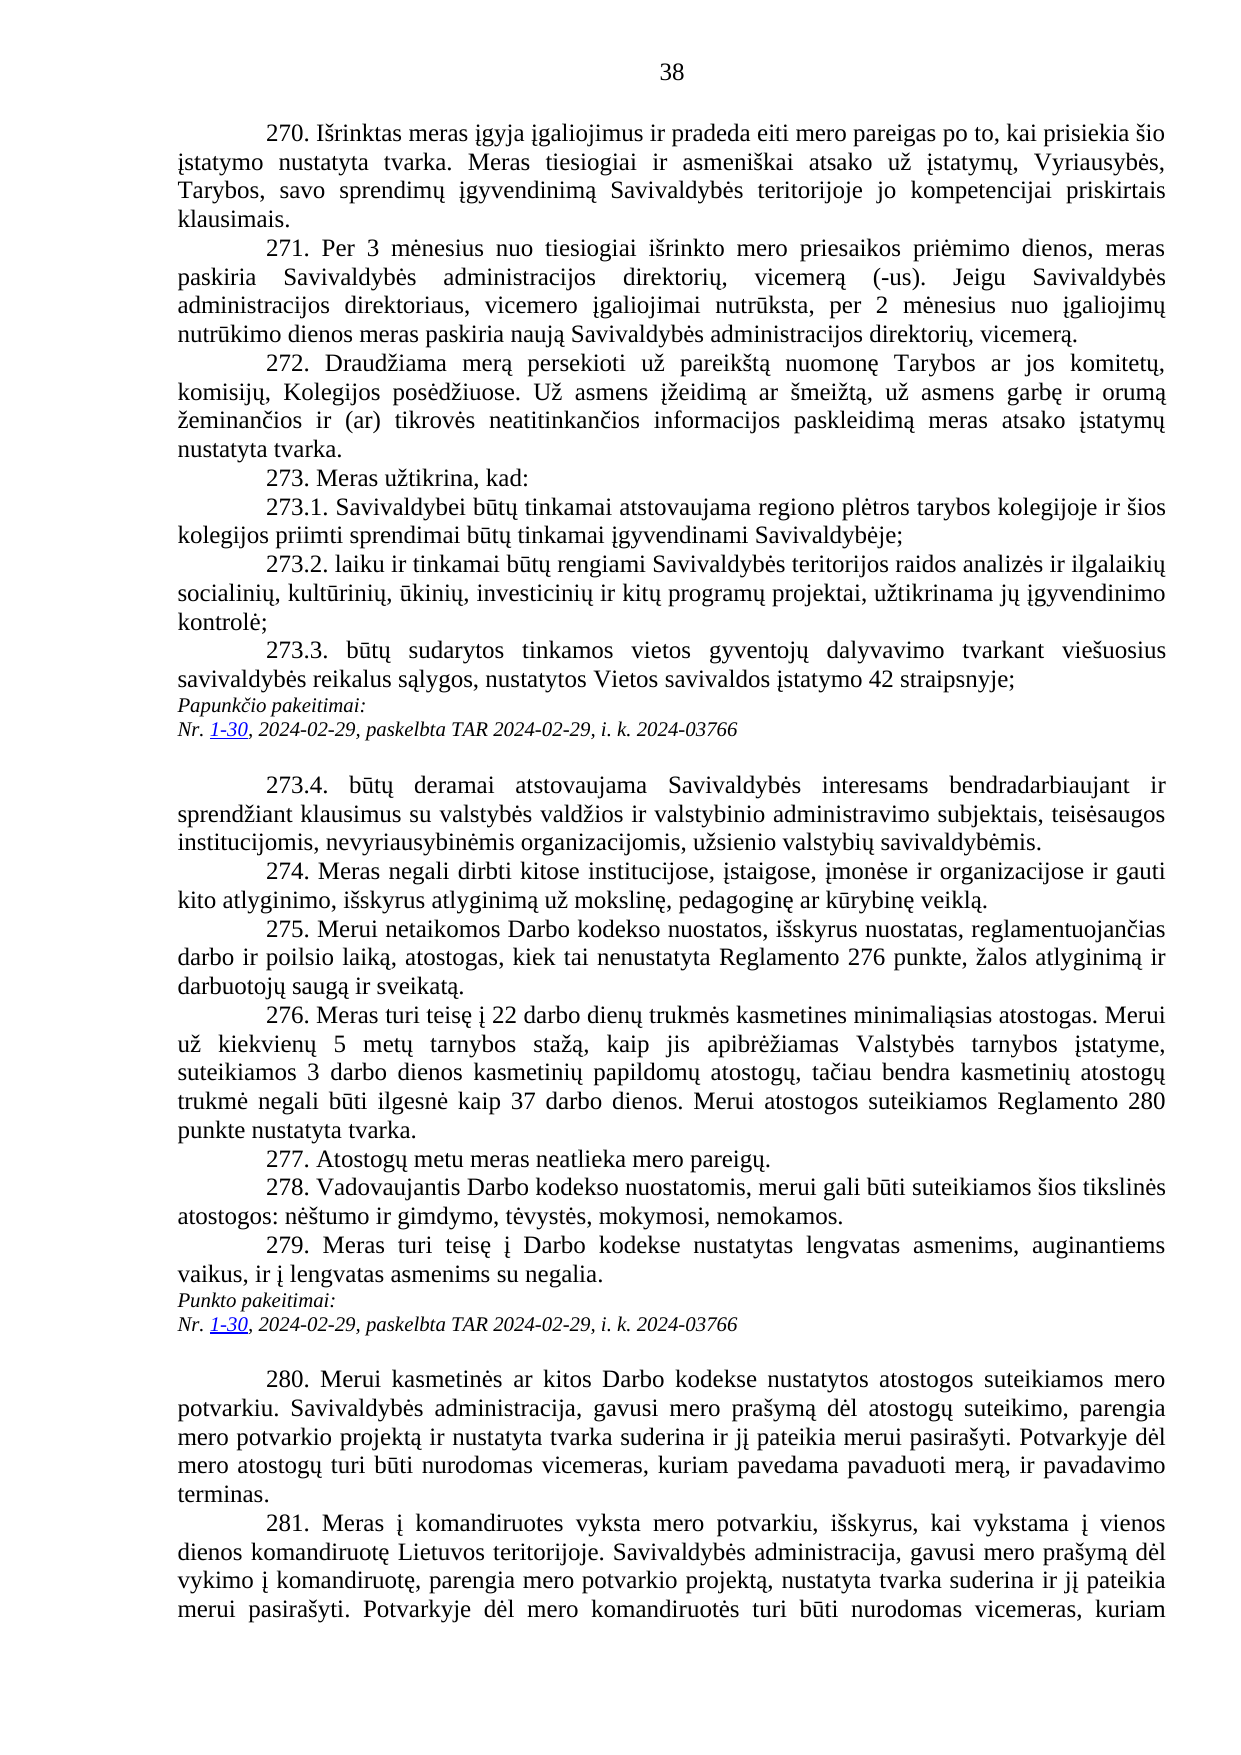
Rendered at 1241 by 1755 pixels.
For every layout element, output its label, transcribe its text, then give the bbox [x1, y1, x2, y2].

text 273.1. Savivaldybei būtų tinkamai atstovaujama regiono plėtros tarybos kolegijoje ir šios kolegijos priimti sprendimai būtų tinkamai įgyvendinami Savivaldybėje; [177, 492, 1167, 549]
text Nr. 1-30, 2024-02-29, paskelbta TAR 2024-02-29, i. k. 2024-03766 [177, 717, 1167, 741]
text 280. Merui kasmetinės ar kitos Darbo kodekse nustatytos atostogos suteikiamos mero potvarkiu. Savivaldybės administracija, gavusi mero prašymą dėl atostogų suteikimo, parengia mero potvarkio projektą ir nustatyta tvarka suderina ir jį pateikia merui pasirašyti. Potvarkyje dėl mero atostogų turi būti nurodomas vicemeras, kuriam pavedama pavaduoti merą, ir pavadavimo terminas. [177, 1364, 1167, 1508]
text Papunkčio pakeitimai: [177, 693, 1167, 717]
text 273.4. būtų deramai atstovaujama Savivaldybės interesams bendradarbiaujant ir sprendžiant klausimus su valstybės valdžios ir valstybinio administravimo subjektais, teisėsaugos institucijomis, nevyriausybinėmis organizacijomis, užsienio valstybių savivaldybėmis. [177, 770, 1167, 856]
text 273.3. būtų sudarytos tinkamos vietos gyventojų dalyvavimo tvarkant viešuosius savivaldybės reikalus sąlygos, nustatytos Vietos savivaldos įstatymo 42 straipsnyje; [177, 636, 1167, 693]
text 270. Išrinktas meras įgyja įgaliojimus ir pradeda eiti mero pareigas po to, kai prisiekia šio įstatymo nustatyta tvarka. Meras tiesiogiai ir asmeniškai atsako už įstatymų, Vyriausybės, Tarybos, savo sprendimų įgyvendinimą Savivaldybės teritorijoje jo kompetencijai priskirtais klausimais. [177, 118, 1167, 233]
text 273. Meras užtikrina, kad: [177, 463, 1167, 492]
text 277. Atostogų metu meras neatlieka mero pareigų. [177, 1144, 1167, 1172]
text 278. Vadovaujantis Darbo kodekso nuostatomis, merui gali būti suteikiamos šios tikslinės atostogos: nėštumo ir gimdymo, tėvystės, mokymosi, nemokamos. [177, 1172, 1167, 1230]
text Nr. 1-30, 2024-02-29, paskelbta TAR 2024-02-29, i. k. 2024-03766 [177, 1312, 1167, 1336]
text 271. Per 3 mėnesius nuo tiesiogiai išrinkto mero priesaikos priėmimo dienos, meras paskiria Savivaldybės administracijos direktorių, vicemerą (-us). Jeigu Savivaldybės administracijos direktoriaus, vicemero įgaliojimai nutrūksta, per 2 mėnesius nuo įgaliojimų nutrūkimo dienos meras paskiria naują Savivaldybės administracijos direktorių, vicemerą. [177, 233, 1167, 348]
text 281. Meras į komandiruotes vyksta mero potvarkiu, išskyrus, kai vykstama į vienos dienos komandiruotę Lietuvos teritorijoje. Savivaldybės administracija, gavusi mero prašymą dėl vykimo į komandiruotę, parengia mero potvarkio projektą, nustatyta tvarka suderina ir jį pateikia merui pasirašyti. Potvarkyje dėl mero komandiruotės turi būti nurodomas vicemeras, kuriam [177, 1508, 1167, 1623]
text 273.2. laiku ir tinkamai būtų rengiami Savivaldybės teritorijos raidos analizės ir ilgalaikių socialinių, kultūrinių, ūkinių, investicinių ir kitų programų projektai, užtikrinama jų įgyvendinimo kontrolė; [177, 549, 1167, 636]
text 275. Merui netaikomos Darbo kodekso nuostatos, išskyrus nuostatas, reglamentuojančias darbo ir poilsio laiką, atostogas, kiek tai nenustatyta Reglamento 276 punkte, žalos atlyginimą ir darbuotojų saugą ir sveikatą. [177, 914, 1167, 1000]
text 276. Meras turi teisę į 22 darbo dienų trukmės kasmetines minimaliąsias atostogas. Merui už kiekvienų 5 metų tarnybos stažą, kaip jis apibrėžiamas Valstybės tarnybos įstatyme, suteikiamos 3 darbo dienos kasmetinių papildomų atostogų, tačiau bendra kasmetinių atostogų trukmė negali būti ilgesnė kaip 37 darbo dienos. Merui atostogos suteikiamos Reglamento 280 punkte nustatyta tvarka. [177, 1000, 1167, 1144]
text 279. Meras turi teisę į Darbo kodekse nustatytas lengvatas asmenims, auginantiems vaikus, ir į lengvatas asmenims su negalia. [177, 1230, 1167, 1287]
text 274. Meras negali dirbti kitose institucijose, įstaigose, įmonėse ir organizacijose ir gauti kito atlyginimo, išskyrus atlyginimą už mokslinę, pedagoginę ar kūrybinę veiklą. [177, 856, 1167, 914]
text 272. Draudžiama merą persekioti už pareikštą nuomonę Tarybos ar jos komitetų, komisijų, Kolegijos posėdžiuose. Už asmens įžeidimą ar šmeižtą, už asmens garbę ir orumą žeminančios ir (ar) tikrovės neatitinkančios informacijos paskleidimą meras atsako įstatymų nustatyta tvarka. [177, 348, 1167, 463]
text Punkto pakeitimai: [177, 1287, 1167, 1312]
